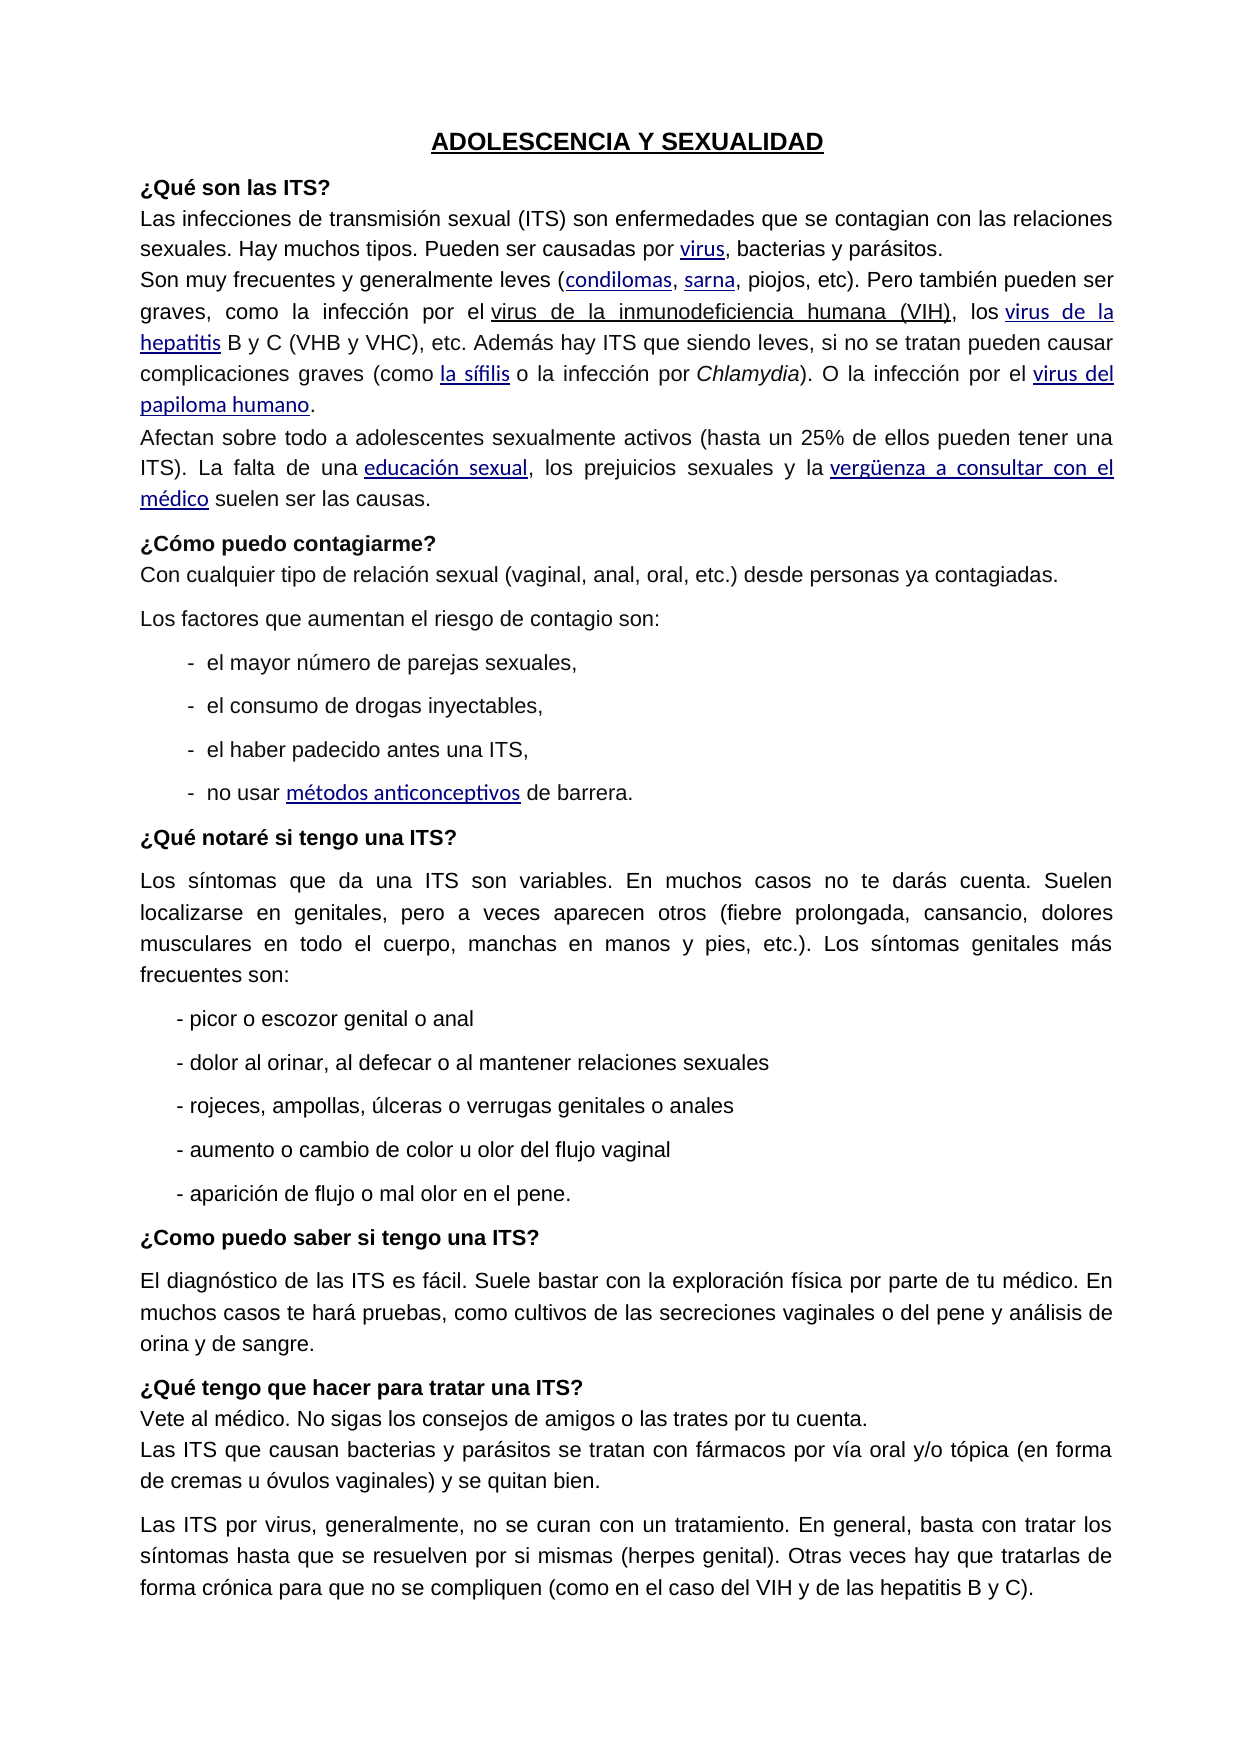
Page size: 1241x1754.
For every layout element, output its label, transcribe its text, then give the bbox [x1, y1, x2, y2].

text ¿Qué notaré si tengo una ITS? [140, 819, 1115, 850]
text Son muy frecuentes y generalmente leves (condilomas, sarna, piojos, etc). Pero también pueden ser graves, como la infección por el virus de la inmunodeficiencia humana (VIH), los virus de la hepatitis B y C (VHB y VHC), etc. Además hay ITS que siendo leves, si no se tratan pueden causar complicaciones graves (como la sífilis o la infección por Chlamydia). O la infección por el virus del papiloma humano. [140, 262, 1114, 419]
text ¿Qué tengo que hacer para tratar una ITS? [140, 1369, 1115, 1400]
text - el haber padecido antes una ITS, [102, 731, 1115, 762]
text Con cualquier tipo de relación sexual (vaginal, anal, oral, etc.) desde personas ya contagiadas. [140, 556, 1114, 587]
text - rojeces, ampollas, úlceras o verrugas genitales o anales [140, 1087, 1115, 1119]
text Vete al médico. No sigas los consejos de amigos o las trates por tu cuenta. [140, 1400, 1114, 1431]
text - no usar métodos anticonceptivos de barrera. [102, 775, 1115, 806]
text - el mayor número de parejas sexuales, [102, 644, 1115, 675]
text ¿Qué son las ITS? [140, 169, 1115, 200]
text - dolor al orinar, al defecar o al mantener relaciones sexuales [140, 1044, 1115, 1075]
text ADOLESCENCIA Y SEXUALIDAD [140, 125, 1115, 156]
text Afectan sobre todo a adolescentes sexualmente activos (hasta un 25% de ellos pueden tener una ITS). La falta de una educación sexual, los prejuicios sexuales y la vergüenza a consultar con el médico suelen ser las causas. [140, 419, 1114, 512]
text - picor o escozor genital o anal [140, 1000, 1115, 1031]
text - el consumo de drogas inyectables, [102, 687, 1115, 719]
text ¿Cómo puedo contagiarme? [140, 525, 1115, 556]
text Las ITS que causan bacterias y parásitos se tratan con fármacos por vía oral y/o tópica (en forma de cremas u óvulos vaginales) y se quitan bien. [140, 1431, 1114, 1494]
text ¿Como puedo saber si tengo una ITS? [140, 1219, 1115, 1250]
text - aparición de flujo o mal olor en el pene. [140, 1175, 1115, 1206]
text Los síntomas que da una ITS son variables. En muchos casos no te darás cuenta. Suelen localizarse en genitales, pero a veces aparecen otros (fiebre prolongada, cansancio, dolores musculares en todo el cuerpo, manchas en manos y pies, etc.). Los síntomas genitales más frecuentes son: [140, 862, 1114, 987]
text - aumento o cambio de color u olor del flujo vaginal [140, 1131, 1115, 1162]
text Las infecciones de transmisión sexual (ITS) son enfermedades que se contagian con las relaciones sexuales. Hay muchos tipos. Pueden ser causadas por virus, bacterias y parásitos. [140, 200, 1114, 262]
text Las ITS por virus, generalmente, no se curan con un tratamiento. En general, basta con tratar los síntomas hasta que se resuelven por si mismas (herpes genital). Otras veces hay que tratarlas de forma crónica para que no se compliquen (como en el caso del VIH y de las hepatitis B y C). [140, 1506, 1114, 1600]
text El diagnóstico de las ITS es fácil. Suele bastar con la exploración física por parte de tu médico. En muchos casos te hará pruebas, como cultivos de las secreciones vaginales o del pene y análisis de orina y de sangre. [140, 1262, 1114, 1356]
text Los factores que aumentan el riesgo de contagio son: [140, 600, 1114, 631]
